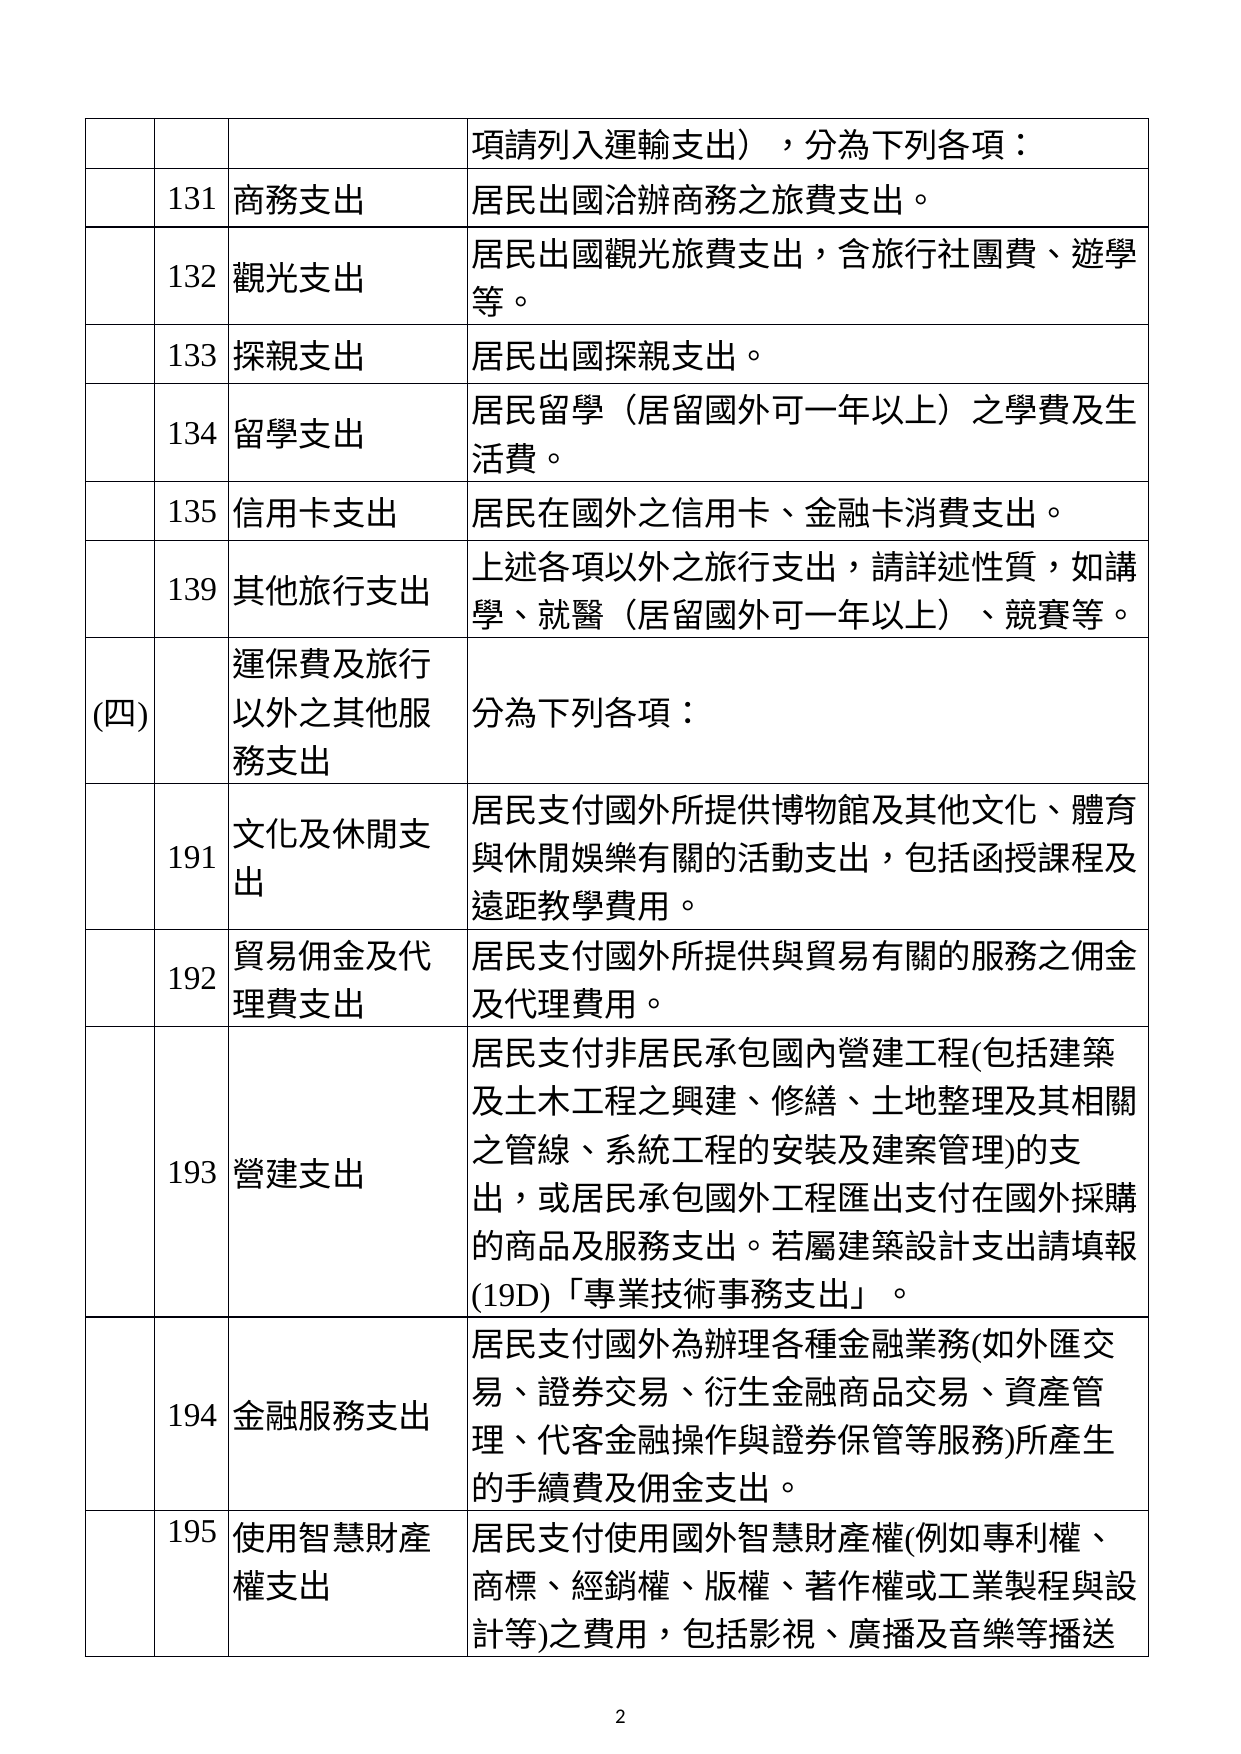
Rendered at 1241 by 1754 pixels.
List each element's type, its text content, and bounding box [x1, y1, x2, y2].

table_cell 居民支付非居民承包國內營建工程(包括建築及土木工程之興建、修繕、土地整理及其相關之管線、系統工程的安裝及建案管理)的支出，或居民承包國外工程匯出支付在國外採購的商品及服務支出。若屬建築設計支出請填報(19D)「專業技術事務支出」。 [468, 1027, 1148, 1316]
table_cell [86, 1511, 154, 1656]
table_cell 居民在國外之信用卡、金融卡消費支出。 [468, 482, 1148, 539]
table_cell 131 [155, 169, 228, 226]
table_cell 192 [155, 930, 228, 1026]
table_cell 134 [155, 384, 228, 481]
table_cell [86, 482, 154, 539]
table_cell [155, 119, 228, 167]
table_cell (四) [86, 638, 154, 783]
table_cell 觀光支出 [229, 228, 467, 324]
table_cell 139 [155, 541, 228, 637]
table_cell 留學支出 [229, 384, 467, 481]
table_cell 居民出國洽辦商務之旅費支出。 [468, 169, 1148, 226]
table_cell 132 [155, 228, 228, 324]
table_cell [86, 1318, 154, 1510]
table_cell [86, 384, 154, 481]
table_cell 探親支出 [229, 325, 467, 383]
table_cell [229, 119, 467, 167]
table_cell [86, 325, 154, 383]
table_cell [86, 169, 154, 226]
table_cell 其他旅行支出 [229, 541, 467, 637]
table_cell [86, 930, 154, 1026]
table_cell 居民出國探親支出。 [468, 325, 1148, 383]
table_cell 貿易佣金及代理費支出 [229, 930, 467, 1026]
table_cell [86, 784, 154, 928]
table_cell 135 [155, 482, 228, 539]
table_cell 使用智慧財產權支出 [229, 1511, 467, 1656]
table_cell 項請列入運輸支出），分為下列各項： [468, 119, 1148, 167]
table_cell 133 [155, 325, 228, 383]
table_cell 商務支出 [229, 169, 467, 226]
table_cell 運保費及旅行以外之其他服務支出 [229, 638, 467, 783]
table_cell [86, 541, 154, 637]
table_cell 文化及休閒支出 [229, 784, 467, 928]
table_cell 194 [155, 1318, 228, 1510]
table_cell 195 [155, 1511, 228, 1656]
table_cell 居民支付國外所提供與貿易有關的服務之佣金及代理費用。 [468, 930, 1148, 1026]
table_cell 居民出國觀光旅費支出，含旅行社團費、遊學等。 [468, 228, 1148, 324]
table_cell [86, 1027, 154, 1316]
table_cell [155, 638, 228, 783]
table_cell 上述各項以外之旅行支出，請詳述性質，如講學、就醫（居留國外可一年以上）、競賽等。 [468, 541, 1148, 637]
table_cell 居民支付國外為辦理各種金融業務(如外匯交易、證券交易、衍生金融商品交易、資產管理、代客金融操作與證券保管等服務)所產生的手續費及佣金支出。 [468, 1318, 1148, 1510]
table_cell 營建支出 [229, 1027, 467, 1316]
table_cell 193 [155, 1027, 228, 1316]
table_cell 191 [155, 784, 228, 928]
table_cell 金融服務支出 [229, 1318, 467, 1510]
table_cell 信用卡支出 [229, 482, 467, 539]
table_cell [86, 119, 154, 167]
table_cell 分為下列各項： [468, 638, 1148, 783]
table_cell [86, 228, 154, 324]
table_cell 居民留學（居留國外可一年以上）之學費及生活費。 [468, 384, 1148, 481]
table_cell 居民支付國外所提供博物館及其他文化、體育與休閒娛樂有關的活動支出，包括函授課程及遠距教學費用。 [468, 784, 1148, 928]
table_cell 居民支付使用國外智慧財產權(例如專利權、商標、經銷權、版權、著作權或工業製程與設計等)之費用，包括影視、廣播及音樂等播送 [468, 1511, 1148, 1656]
